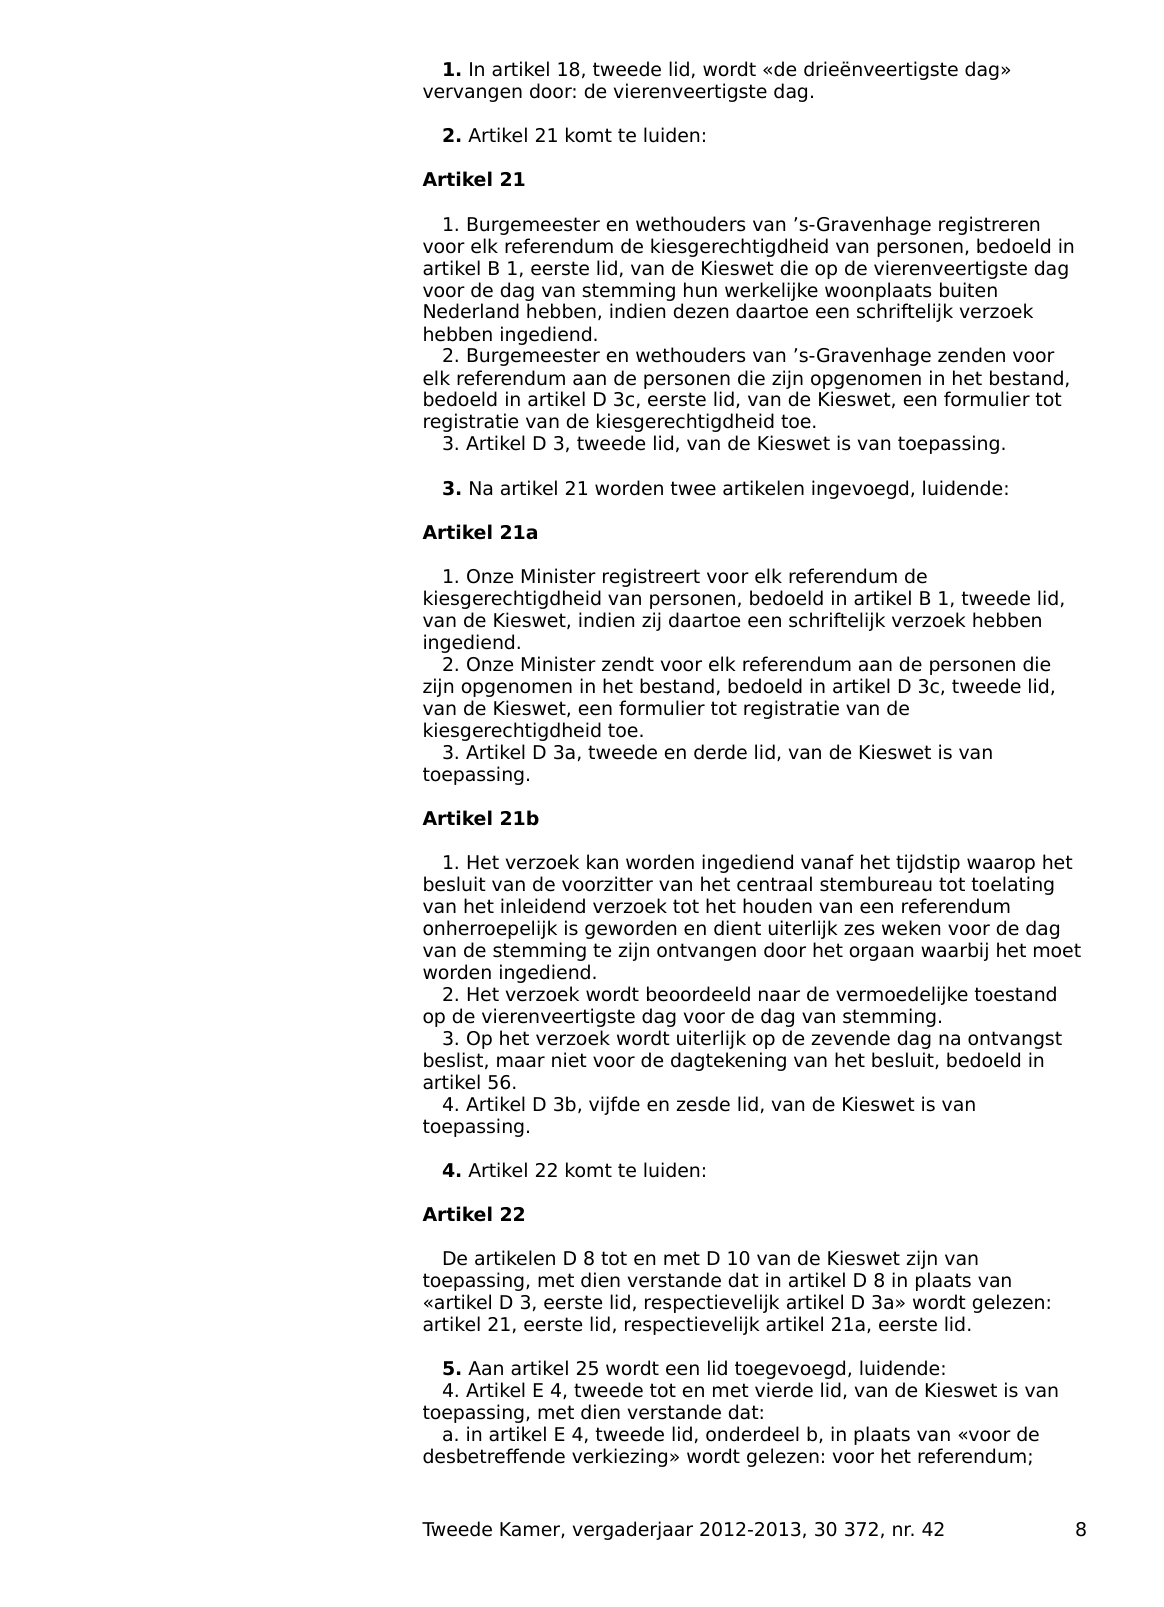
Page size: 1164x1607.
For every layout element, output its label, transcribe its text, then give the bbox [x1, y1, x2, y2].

text 2. Burgemeester en wethouders van ’s-Gravenhage zenden voor elk referendum aan de personen die zijn opgenomen in het bestand, bedoeld in artikel D 3c, eerste lid, van de Kieswet, een formulier tot registratie van de kiesgerechtigdheid toe. [422, 345, 1087, 433]
text 2. Onze Minister zendt voor elk referendum aan de personen die zijn opgenomen in het bestand, bedoeld in artikel D 3c, tweede lid, van de Kieswet, een formulier tot registratie van de kiesgerechtigdheid toe. [422, 654, 1087, 742]
text De artikelen D 8 tot en met D 10 van de Kieswet zijn van toepassing, met dien verstande dat in artikel D 8 in plaats van «artikel D 3, eerste lid, respectievelijk artikel D 3a» wordt gelezen: artikel 21, eerste lid, respectievelijk artikel 21a, eerste lid. [422, 1248, 1087, 1336]
text 4. Artikel 22 komt te luiden: [422, 1160, 1087, 1182]
text 5. Aan artikel 25 wordt een lid toegevoegd, luidende: [422, 1358, 1087, 1380]
text 1. In artikel 18, tweede lid, wordt «de drieënveertigste dag» vervangen door: de vierenveertigste dag. [422, 59, 1087, 103]
text 4. Artikel D 3b, vijfde en zesde lid, van de Kieswet is van toepassing. [422, 1094, 1087, 1138]
subtitle Artikel 21b [422, 808, 1087, 830]
text 1. Burgemeester en wethouders van ’s-Gravenhage registreren voor elk referendum de kiesgerechtigdheid van personen, bedoeld in artikel B 1, eerste lid, van de Kieswet die op de vierenveertigste dag voor de dag van stemming hun werkelijke woonplaats buiten Nederland hebben, indien dezen daartoe een schriftelijk verzoek hebben ingediend. [422, 213, 1087, 345]
text 2. Artikel 21 komt te luiden: [422, 125, 1087, 147]
subtitle Artikel 21 [422, 169, 1087, 191]
subtitle Artikel 22 [422, 1204, 1087, 1226]
text 3. Op het verzoek wordt uiterlijk op de zevende dag na ontvangst beslist, maar niet voor de dagtekening van het besluit, bedoeld in artikel 56. [422, 1028, 1087, 1094]
text 4. Artikel E 4, tweede tot en met vierde lid, van de Kieswet is van toepassing, met dien verstande dat: [422, 1380, 1087, 1424]
text 2. Het verzoek wordt beoordeeld naar de vermoedelijke toestand op de vierenveertigste dag voor de dag van stemming. [422, 984, 1087, 1028]
text 3. Artikel D 3a, tweede en derde lid, van de Kieswet is van toepassing. [422, 742, 1087, 786]
text 1. Het verzoek kan worden ingediend vanaf het tijdstip waarop het besluit van de voorzitter van het centraal stembureau tot toelating van het inleidend verzoek tot het houden van een referendum onherroepelijk is geworden en dient uiterlijk zes weken voor de dag van de stemming te zijn ontvangen door het orgaan waarbij het moet worden ingediend. [422, 852, 1087, 984]
text a. in artikel E 4, tweede lid, onderdeel b, in plaats van «voor de desbetreffende verkiezing» wordt gelezen: voor het referendum; [422, 1424, 1087, 1468]
text 3. Na artikel 21 worden twee artikelen ingevoegd, luidende: [422, 477, 1087, 499]
text 1. Onze Minister registreert voor elk referendum de kiesgerechtigdheid van personen, bedoeld in artikel B 1, tweede lid, van de Kieswet, indien zij daartoe een schriftelijk verzoek hebben ingediend. [422, 566, 1087, 654]
text 3. Artikel D 3, tweede lid, van de Kieswet is van toepassing. [422, 433, 1087, 455]
subtitle Artikel 21a [422, 522, 1087, 544]
